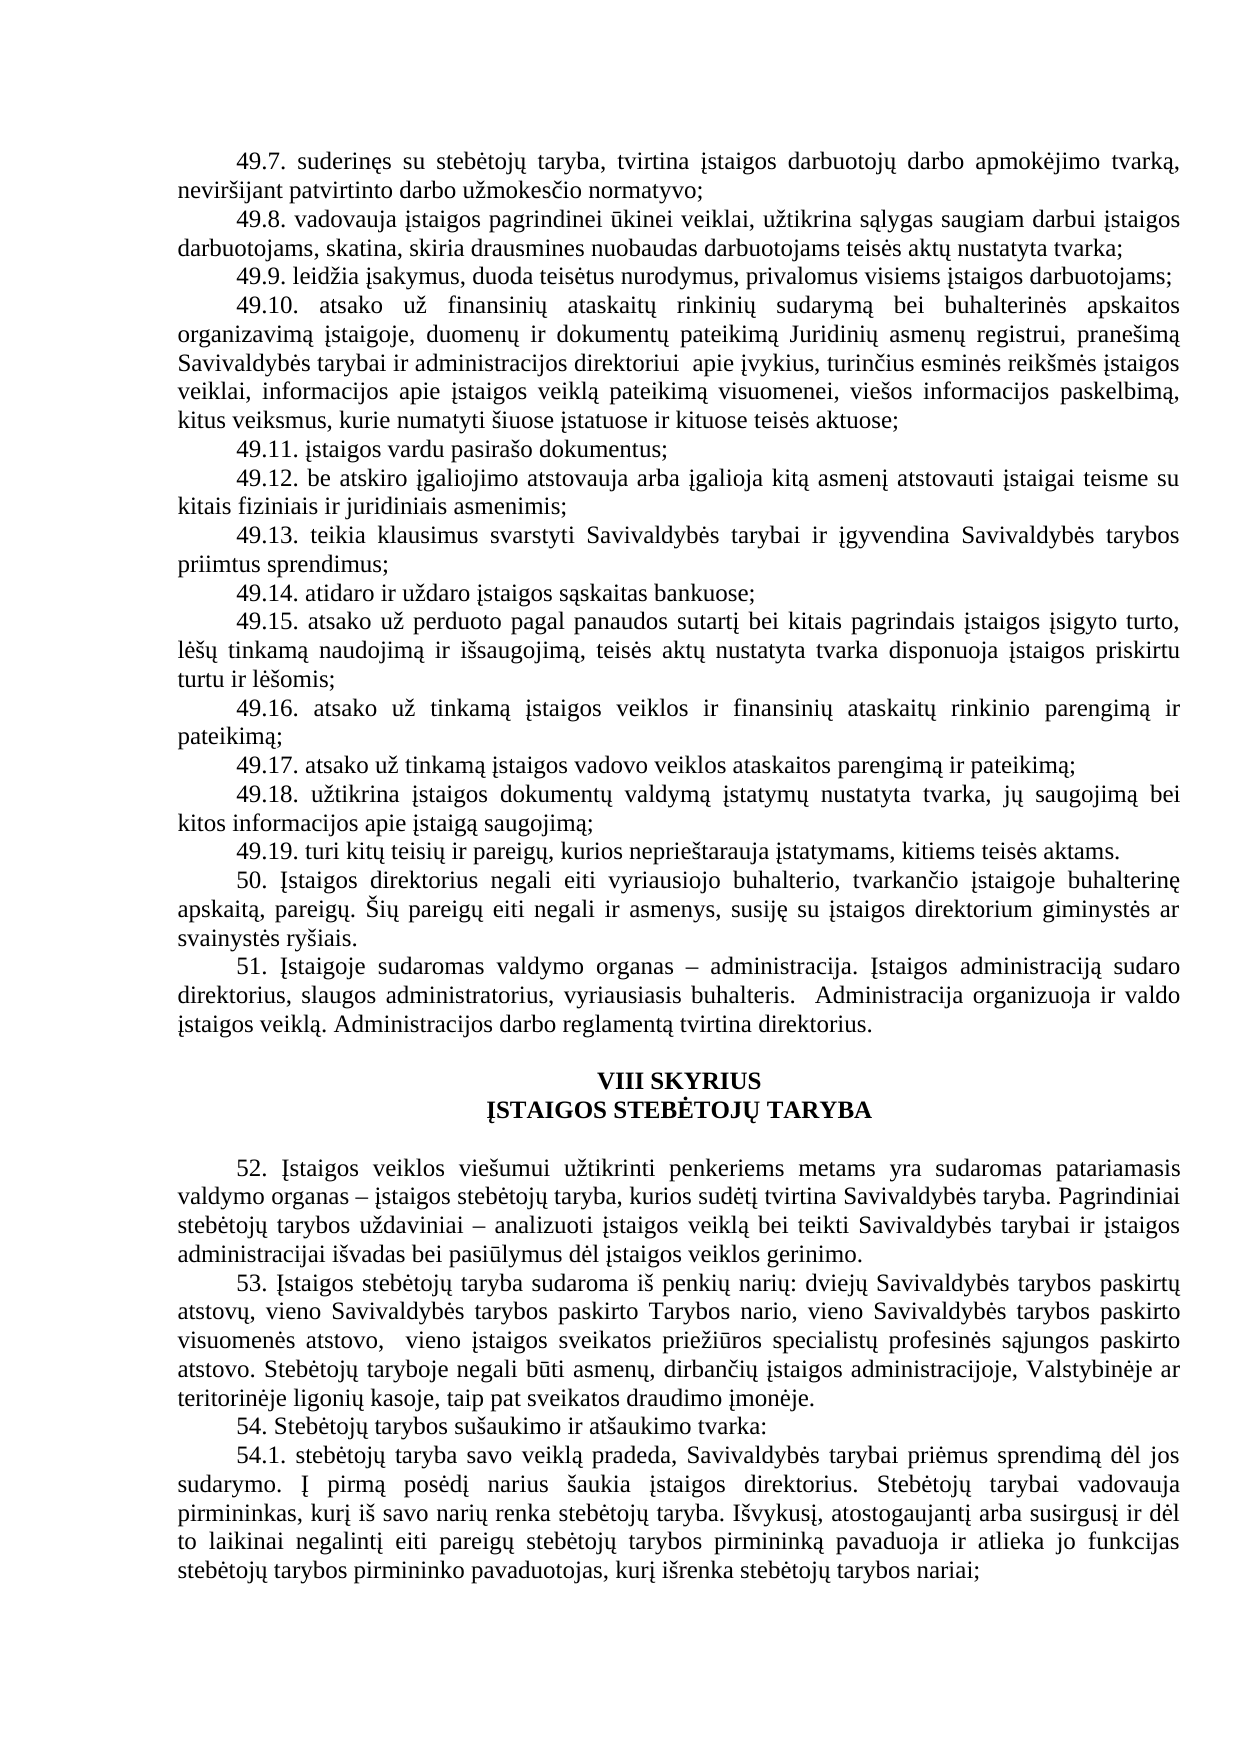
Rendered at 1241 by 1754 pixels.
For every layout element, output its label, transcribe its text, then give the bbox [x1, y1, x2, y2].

text 54.1. stebėtojų taryba savo veiklą pradeda, Savivaldybės tarybai priėmus sprendimą dėl jos sudarymo. Į pirmą posėdį narius šaukia įstaigos direktorius. Stebėtojų tarybai vadovauja pirmininkas, kurį iš savo narių renka stebėtojų taryba. Išvykusį, atostogaujantį arba susirgusį ir dėl to laikinai negalintį eiti pareigų stebėtojų tarybos pirmininką pavaduoja ir atlieka jo funkcijas stebėtojų tarybos pirmininko pavaduotojas, kurį išrenka stebėtojų tarybos nariai; [177, 1440, 1181, 1584]
text VIII SKYRIUS [177, 1066, 1181, 1095]
text 49.10. atsako už finansinių ataskaitų rinkinių sudarymą bei buhalterinės apskaitos organizavimą įstaigoje, duomenų ir dokumentų pateikimą Juridinių asmenų registrui, pranešimą Savivaldybės tarybai ir administracijos direktoriui apie įvykius, turinčius esminės reikšmės įstaigos veiklai, informacijos apie įstaigos veiklą pateikimą visuomenei, viešos informacijos paskelbimą, kitus veiksmus, kurie numatyti šiuose įstatuose ir kituose teisės aktuose; [177, 290, 1181, 434]
text 49.7. suderinęs su stebėtojų taryba, tvirtina įstaigos darbuotojų darbo apmokėjimo tvarką, neviršijant patvirtinto darbo užmokesčio normatyvo; [177, 146, 1181, 204]
text 49.14. atidaro ir uždaro įstaigos sąskaitas bankuose; [177, 578, 1181, 606]
text 54. Stebėtojų tarybos sušaukimo ir atšaukimo tvarka: [177, 1411, 1181, 1440]
text 49.12. be atskiro įgaliojimo atstovauja arba įgalioja kitą asmenį atstovauti įstaigai teisme su kitais fiziniais ir juridiniais asmenimis; [177, 463, 1181, 520]
text 49.13. teikia klausimus svarstyti Savivaldybės tarybai ir įgyvendina Savivaldybės tarybos priimtus sprendimus; [177, 520, 1181, 578]
text 49.15. atsako už perduoto pagal panaudos sutartį bei kitais pagrindais įstaigos įsigyto turto, lėšų tinkamą naudojimą ir išsaugojimą, teisės aktų nustatyta tvarka disponuoja įstaigos priskirtu turtu ir lėšomis; [177, 606, 1181, 693]
text 52. Įstaigos veiklos viešumui užtikrinti penkeriems metams yra sudaromas patariamasis valdymo organas – įstaigos stebėtojų taryba, kurios sudėtį tvirtina Savivaldybės taryba. Pagrindiniai stebėtojų tarybos uždaviniai – analizuoti įstaigos veiklą bei teikti Savivaldybės tarybai ir įstaigos administracijai išvadas bei pasiūlymus dėl įstaigos veiklos gerinimo. [177, 1153, 1181, 1268]
text 49.17. atsako už tinkamą įstaigos vadovo veiklos ataskaitos parengimą ir pateikimą; [177, 750, 1181, 779]
text 49.16. atsako už tinkamą įstaigos veiklos ir finansinių ataskaitų rinkinio parengimą ir pateikimą; [177, 693, 1181, 750]
text 49.19. turi kitų teisių ir pareigų, kurios neprieštarauja įstatymams, kitiems teisės aktams. [177, 836, 1181, 865]
text 49.8. vadovauja įstaigos pagrindinei ūkinei veiklai, užtikrina sąlygas saugiam darbui įstaigos darbuotojams, skatina, skiria drausmines nuobaudas darbuotojams teisės aktų nustatyta tvarka; [177, 204, 1181, 261]
text 49.18. užtikrina įstaigos dokumentų valdymą įstatymų nustatyta tvarka, jų saugojimą bei kitos informacijos apie įstaigą saugojimą; [177, 779, 1181, 836]
text 50. Įstaigos direktorius negali eiti vyriausiojo buhalterio, tvarkančio įstaigoje buhalterinę apskaitą, pareigų. Šių pareigų eiti negali ir asmenys, susiję su įstaigos direktorium giminystės ar svainystės ryšiais. [177, 865, 1181, 951]
text 53. Įstaigos stebėtojų taryba sudaroma iš penkių narių: dviejų Savivaldybės tarybos paskirtų atstovų, vieno Savivaldybės tarybos paskirto Tarybos nario, vieno Savivaldybės tarybos paskirto visuomenės atstovo, vieno įstaigos sveikatos priežiūros specialistų profesinės sąjungos paskirto atstovo. Stebėtojų taryboje negali būti asmenų, dirbančių įstaigos administracijoje, Valstybinėje ar teritorinėje ligonių kasoje, taip pat sveikatos draudimo įmonėje. [177, 1268, 1181, 1411]
text ĮSTAIGOS STEBĖTOJŲ TARYBA [177, 1095, 1181, 1124]
text 49.11. įstaigos vardu pasirašo dokumentus; [177, 434, 1181, 463]
text 49.9. leidžia įsakymus, duoda teisėtus nurodymus, privalomus visiems įstaigos darbuotojams; [177, 261, 1181, 290]
text 51. Įstaigoje sudaromas valdymo organas – administracija. Įstaigos administraciją sudaro direktorius, slaugos administratorius, vyriausiasis buhalteris. Administracija organizuoja ir valdo įstaigos veiklą. Administracijos darbo reglamentą tvirtina direktorius. [177, 951, 1181, 1038]
